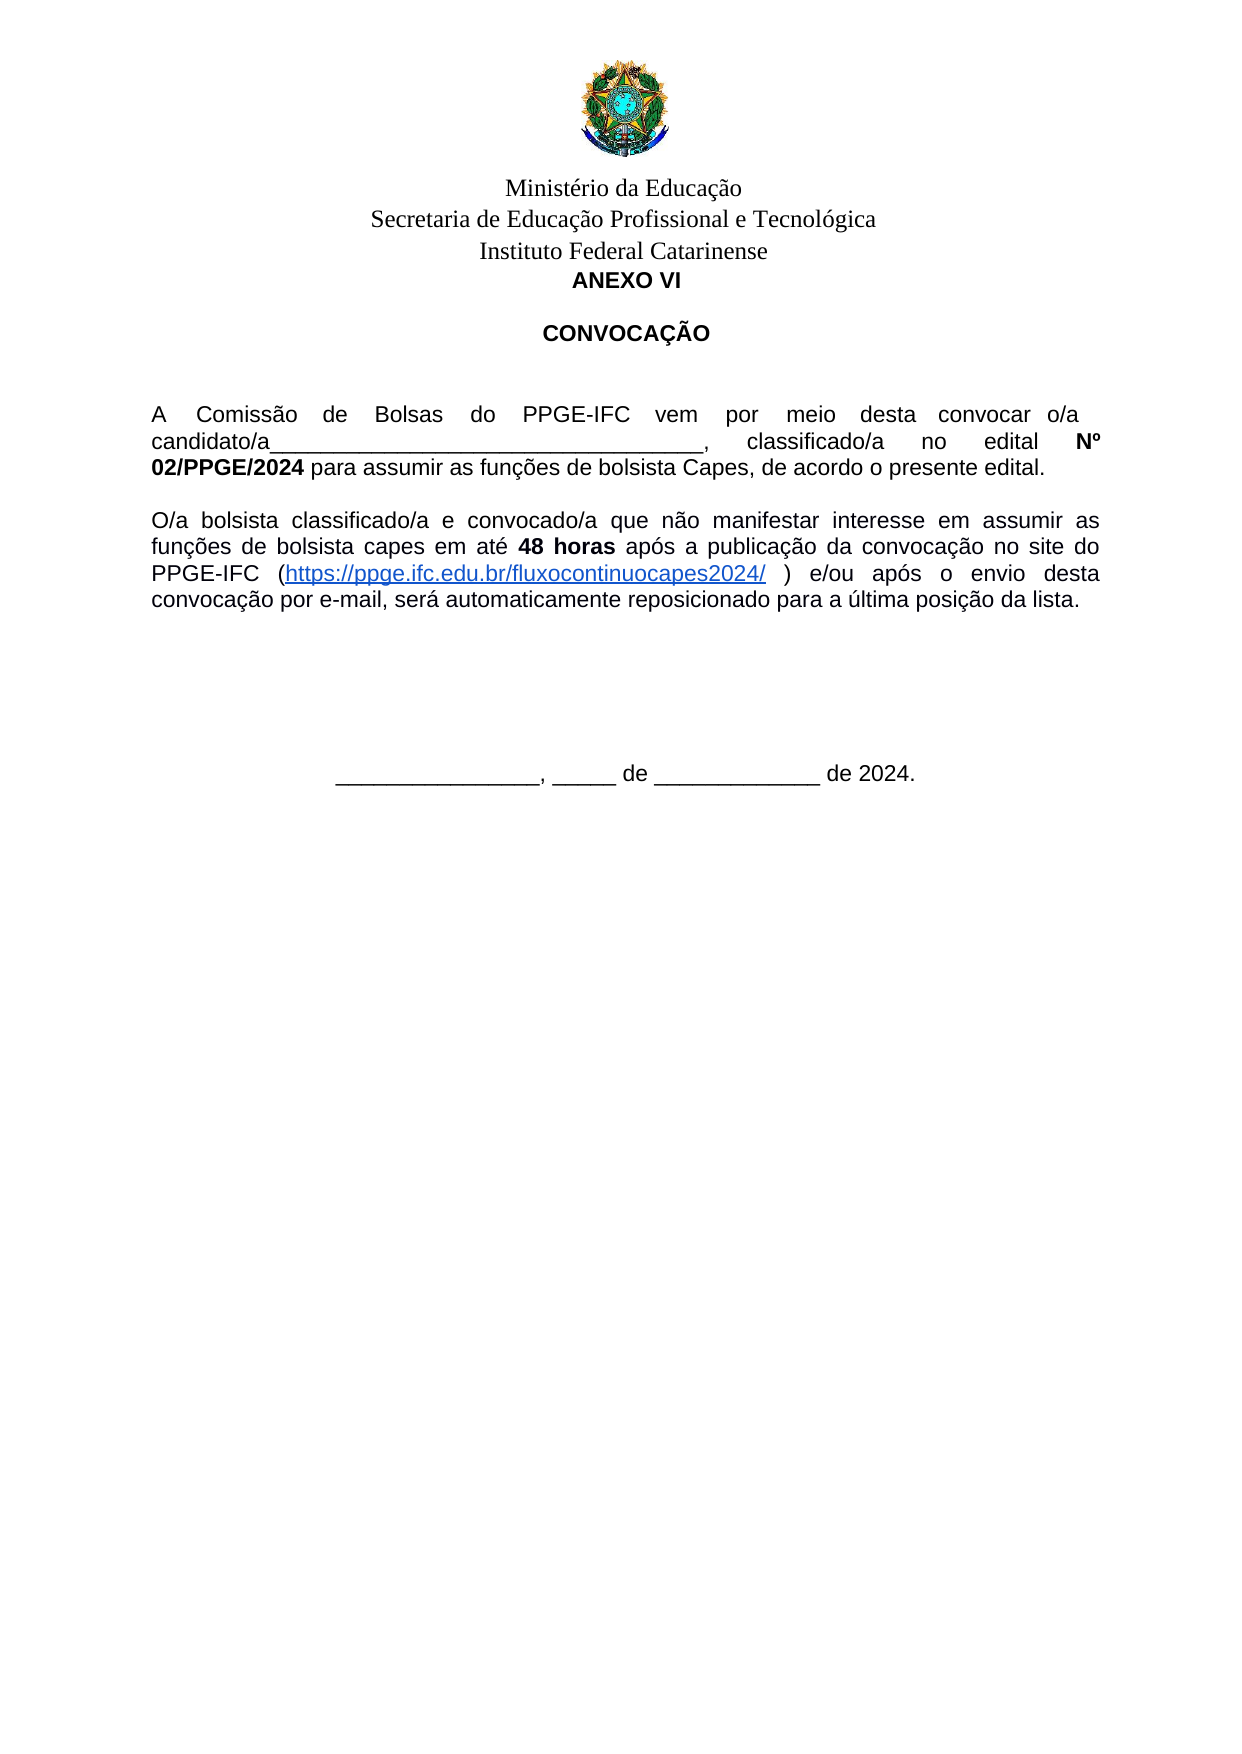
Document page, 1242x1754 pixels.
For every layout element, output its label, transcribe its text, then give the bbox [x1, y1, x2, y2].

text A Comissão de Bolsas do PPGE-IFC vem por meio desta convocar o/a candidato/a__________________________________, classificado/a no edital Nº 02/PPGE/2024 para assumir as funções de bolsista Capes, de acordo o presente edital. [151, 401, 1100, 481]
text ________________, _____ de _____________ de 2024. [151, 760, 1100, 786]
text O/a bolsista classificado/a e convocado/a que não manifestar interesse em assumir as funções de bolsista capes em até 48 horas após a publicação da convocação no site do PPGE-IFC (https://ppge.ifc.edu.br/fluxocontinuocapes2024/ ) e/ou após o envio desta convocação por e-mail, será automaticamente reposicionado para a última posição da lista. [151, 507, 1100, 612]
text CONVOCAÇÃO [253, 320, 999, 346]
text ANEXO VI [253, 267, 999, 293]
picture [581, 60, 669, 157]
